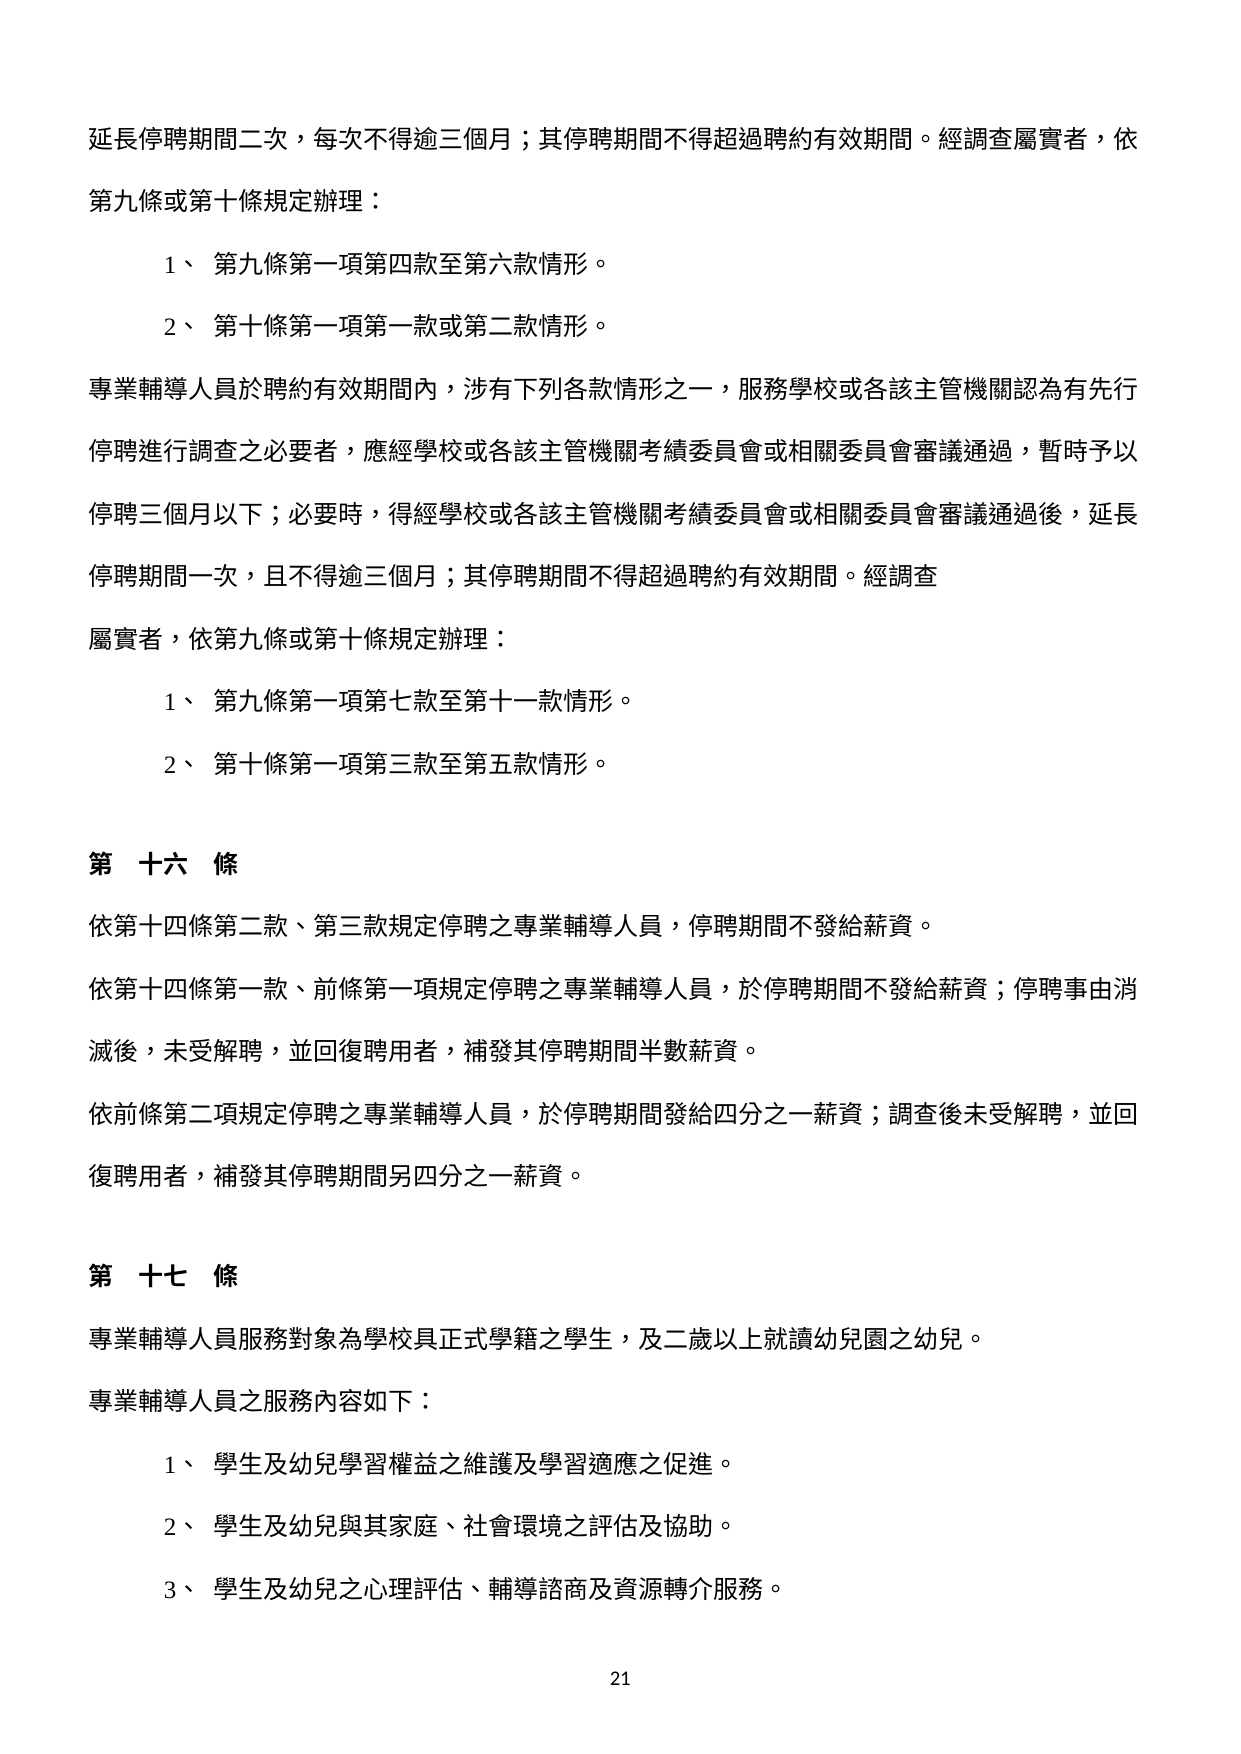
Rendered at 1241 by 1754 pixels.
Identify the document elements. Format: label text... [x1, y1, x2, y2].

list 第十條第一項第一款或第二款情形。 [164, 283, 1152, 346]
text 專業輔導人員之服務內容如下： [89, 1358, 1152, 1421]
text 專業輔導人員於聘約有效期間內，涉有下列各款情形之一，服務學校或各該主管機關認為有先行停聘進行調查之必要者，應經學校或各該主管機關考績委員會或相關委員會審議通過，暫時予以停聘三個月以下；必要時，得經學校或各該主管機關考績委員會或相關委員會審議通過後，延長停聘期間一次，且不得逾三個月；其停聘期間不得超過聘約有效期間。經調查 屬實者，依第九條或第十條規定辦理： [89, 346, 1152, 658]
list 第九條第一項第七款至第十一款情形。 [164, 658, 1152, 721]
list 學生及幼兒之心理評估、輔導諮商及資源轉介服務。 [164, 1546, 1152, 1608]
text 依第十四條第二款、第三款規定停聘之專業輔導人員，停聘期間不發給薪資。 [89, 883, 1152, 946]
text 依前條第二項規定停聘之專業輔導人員，於停聘期間發給四分之一薪資；調查後未受解聘，並回復聘用者，補發其停聘期間另四分之一薪資。 [89, 1071, 1152, 1196]
list 學生及幼兒與其家庭、社會環境之評估及協助。 [164, 1483, 1152, 1546]
list 第九條第一項第四款至第六款情形。 [164, 221, 1152, 283]
text 第 十七 條 [89, 1233, 1152, 1296]
text 第 十六 條 [89, 821, 1152, 883]
text 延長停聘期間二次，每次不得逾三個月；其停聘期間不得超過聘約有效期間。經調查屬實者，依第九條或第十條規定辦理： [89, 96, 1152, 221]
text 專業輔導人員服務對象為學校具正式學籍之學生，及二歲以上就讀幼兒園之幼兒。 [89, 1296, 1152, 1358]
list 學生及幼兒學習權益之維護及學習適應之促進。 [164, 1421, 1152, 1483]
list 第十條第一項第三款至第五款情形。 [164, 721, 1152, 783]
text 依第十四條第一款、前條第一項規定停聘之專業輔導人員，於停聘期間不發給薪資；停聘事由消滅後，未受解聘，並回復聘用者，補發其停聘期間半數薪資。 [89, 946, 1152, 1071]
